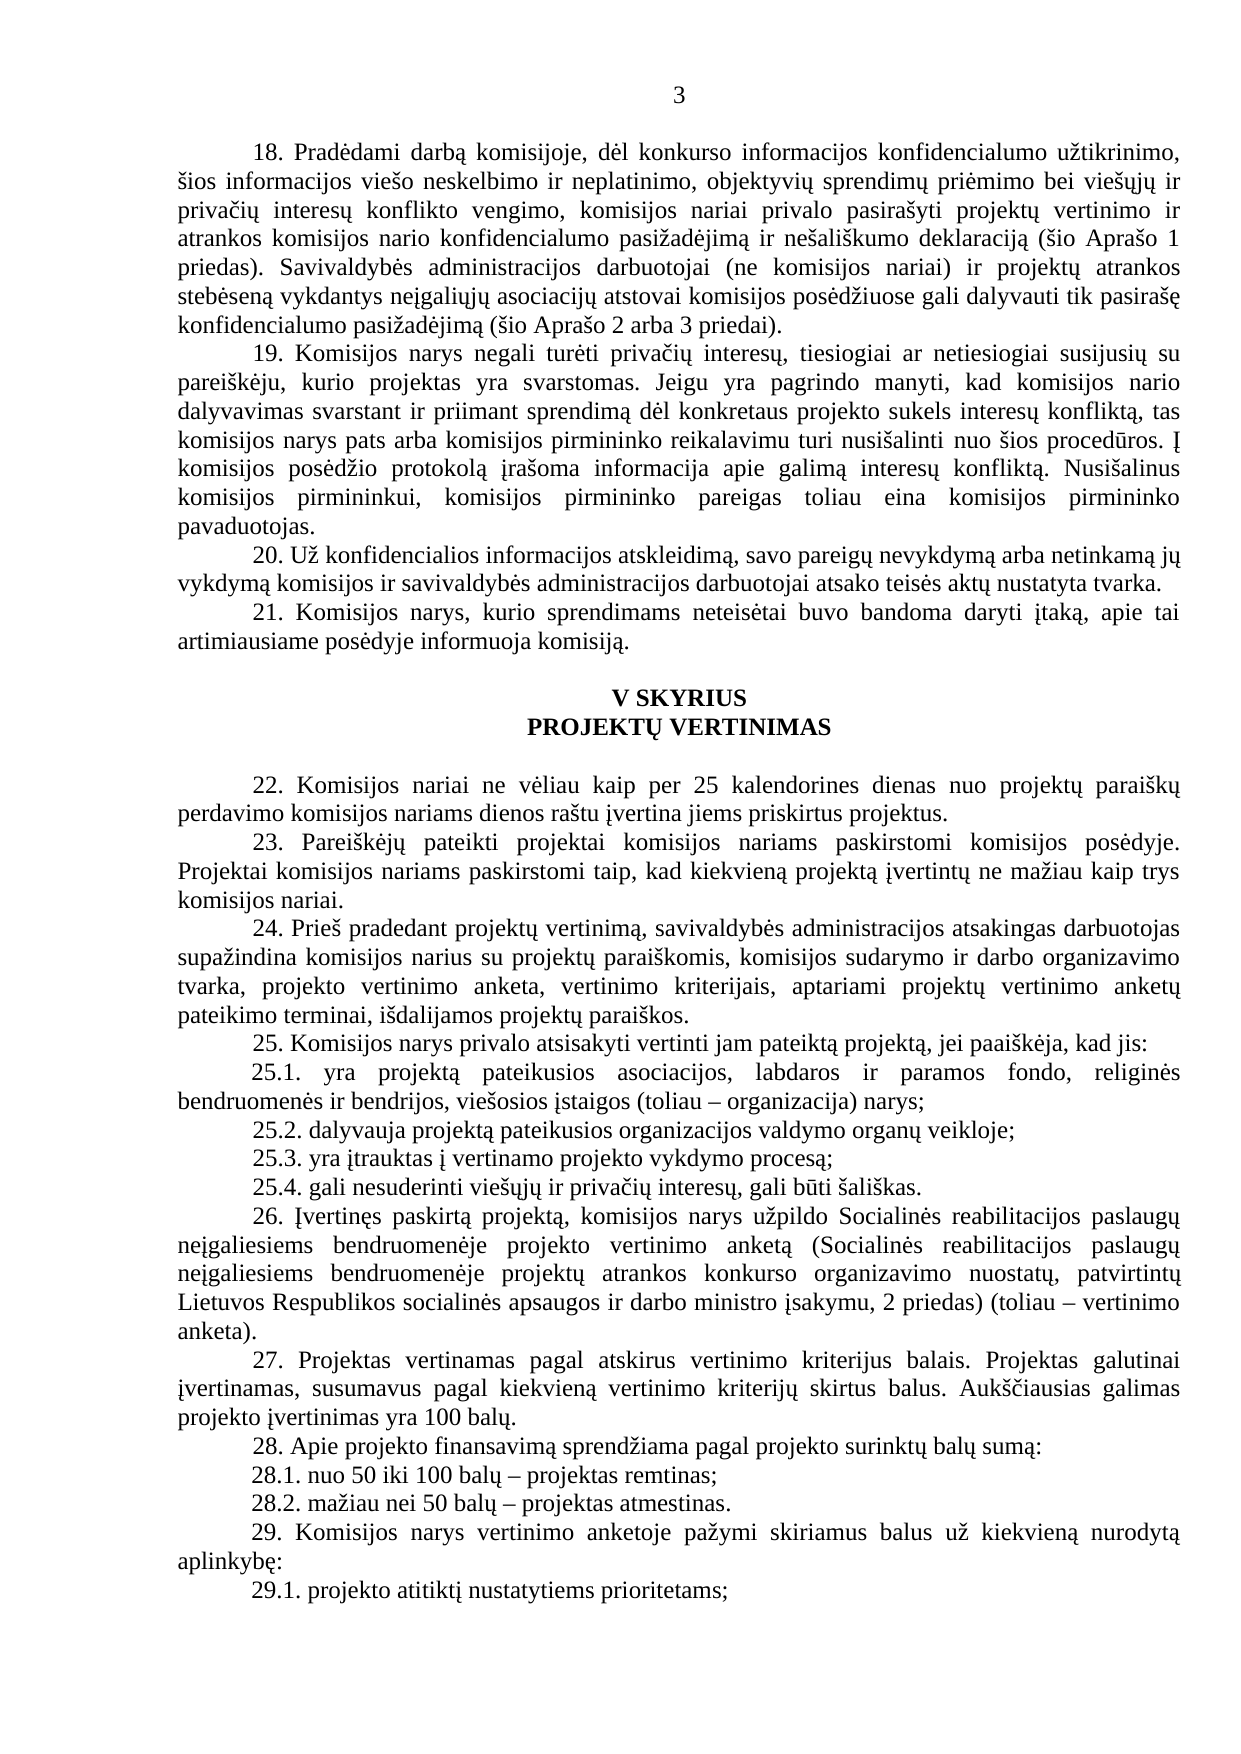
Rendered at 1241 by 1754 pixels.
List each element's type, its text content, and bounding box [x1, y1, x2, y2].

text 25.1. yra projektą pateikusios asociacijos, labdaros ir paramos fondo, religinės bendruomenės ir bendrijos, viešosios įstaigos (toliau – organizacija) narys; [177, 1057, 1181, 1115]
text 26. Įvertinęs paskirtą projektą, komisijos narys užpildo Socialinės reabilitacijos paslaugų neįgaliesiems bendruomenėje projekto vertinimo anketą (Socialinės reabilitacijos paslaugų neįgaliesiems bendruomenėje projektų atrankos konkurso organizavimo nuostatų, patvirtintų Lietuvos Respublikos socialinės apsaugos ir darbo ministro įsakymu, 2 priedas) (toliau – vertinimo anketa). [177, 1201, 1181, 1345]
text 22. Komisijos nariai ne vėliau kaip per 25 kalendorines dienas nuo projektų paraiškų perdavimo komisijos nariams dienos raštu įvertina jiems priskirtus projektus. [177, 770, 1181, 827]
text 23. Pareiškėjų pateikti projektai komisijos nariams paskirstomi komisijos posėdyje. Projektai komisijos nariams paskirstomi taip, kad kiekvieną projektą įvertintų ne mažiau kaip trys komisijos nariai. [177, 827, 1181, 913]
text 19. Komisijos narys negali turėti privačių interesų, tiesiogiai ar netiesiogiai susijusių su pareiškėju, kurio projektas yra svarstomas. Jeigu yra pagrindo manyti, kad komisijos nario dalyvavimas svarstant ir priimant sprendimą dėl konkretaus projekto sukels interesų konfliktą, tas komisijos narys pats arba komisijos pirmininko reikalavimu turi nusišalinti nuo šios procedūros. Į komisijos posėdžio protokolą įrašoma informacija apie galimą interesų konfliktą. Nusišalinus komisijos pirmininkui, komisijos pirmininko pareigas toliau eina komisijos pirmininko pavaduotojas. [177, 338, 1181, 540]
text 25. Komisijos narys privalo atsisakyti vertinti jam pateiktą projektą, jei paaiškėja, kad jis: [177, 1028, 1181, 1057]
text 29.1. projekto atitiktį nustatytiems prioritetams; [251, 1575, 1181, 1603]
text 18. Pradėdami darbą komisijoje, dėl konkurso informacijos konfidencialumo užtikrinimo, šios informacijos viešo neskelbimo ir neplatinimo, objektyvių sprendimų priėmimo bei viešųjų ir privačių interesų konflikto vengimo, komisijos nariai privalo pasirašyti projektų vertinimo ir atrankos komisijos nario konfidencialumo pasižadėjimą ir nešališkumo deklaraciją (šio Aprašo 1 priedas). Savivaldybės administracijos darbuotojai (ne komisijos nariai) ir projektų atrankos stebėseną vykdantys neįgaliųjų asociacijų atstovai komisijos posėdžiuose gali dalyvauti tik pasirašę konfidencialumo pasižadėjimą (šio Aprašo 2 arba 3 priedai). [177, 137, 1181, 338]
text Projektų vertinimas [177, 712, 1181, 741]
text 25.2. dalyvauja projektą pateikusios organizacijos valdymo organų veikloje; [190, 1115, 1181, 1143]
text 28.1. nuo 50 iki 100 balų – projektas remtinas; [251, 1460, 1181, 1488]
text 21. Komisijos narys, kurio sprendimams neteisėtai buvo bandoma daryti įtaką, apie tai artimiausiame posėdyje informuoja komisiją. [177, 597, 1181, 655]
text 20. Už konfidencialios informacijos atskleidimą, savo pareigų nevykdymą arba netinkamą jų vykdymą komisijos ir savivaldybės administracijos darbuotojai atsako teisės aktų nustatyta tvarka. [177, 540, 1181, 597]
text 29. Komisijos narys vertinimo anketoje pažymi skiriamus balus už kiekvieną nurodytą aplinkybę: [177, 1517, 1181, 1575]
text 28.2. mažiau nei 50 balų – projektas atmestinas. [251, 1488, 1181, 1517]
text 25.3. yra įtrauktas į vertinamo projekto vykdymo procesą; [190, 1143, 1181, 1172]
text 28. Apie projekto finansavimą sprendžiama pagal projekto surinktų balų sumą: [177, 1431, 1181, 1460]
text V SKYRIUS [177, 683, 1181, 712]
text 27. Projektas vertinamas pagal atskirus vertinimo kriterijus balais. Projektas galutinai įvertinamas, susumavus pagal kiekvieną vertinimo kriterijų skirtus balus. Aukščiausias galimas projekto įvertinimas yra 100 balų. [177, 1345, 1181, 1431]
text 24. Prieš pradedant projektų vertinimą, savivaldybės administracijos atsakingas darbuotojas supažindina komisijos narius su projektų paraiškomis, komisijos sudarymo ir darbo organizavimo tvarka, projekto vertinimo anketa, vertinimo kriterijais, aptariami projektų vertinimo anketų pateikimo terminai, išdalijamos projektų paraiškos. [177, 913, 1181, 1028]
text 25.4. gali nesuderinti viešųjų ir privačių interesų, gali būti šališkas. [190, 1172, 1181, 1201]
